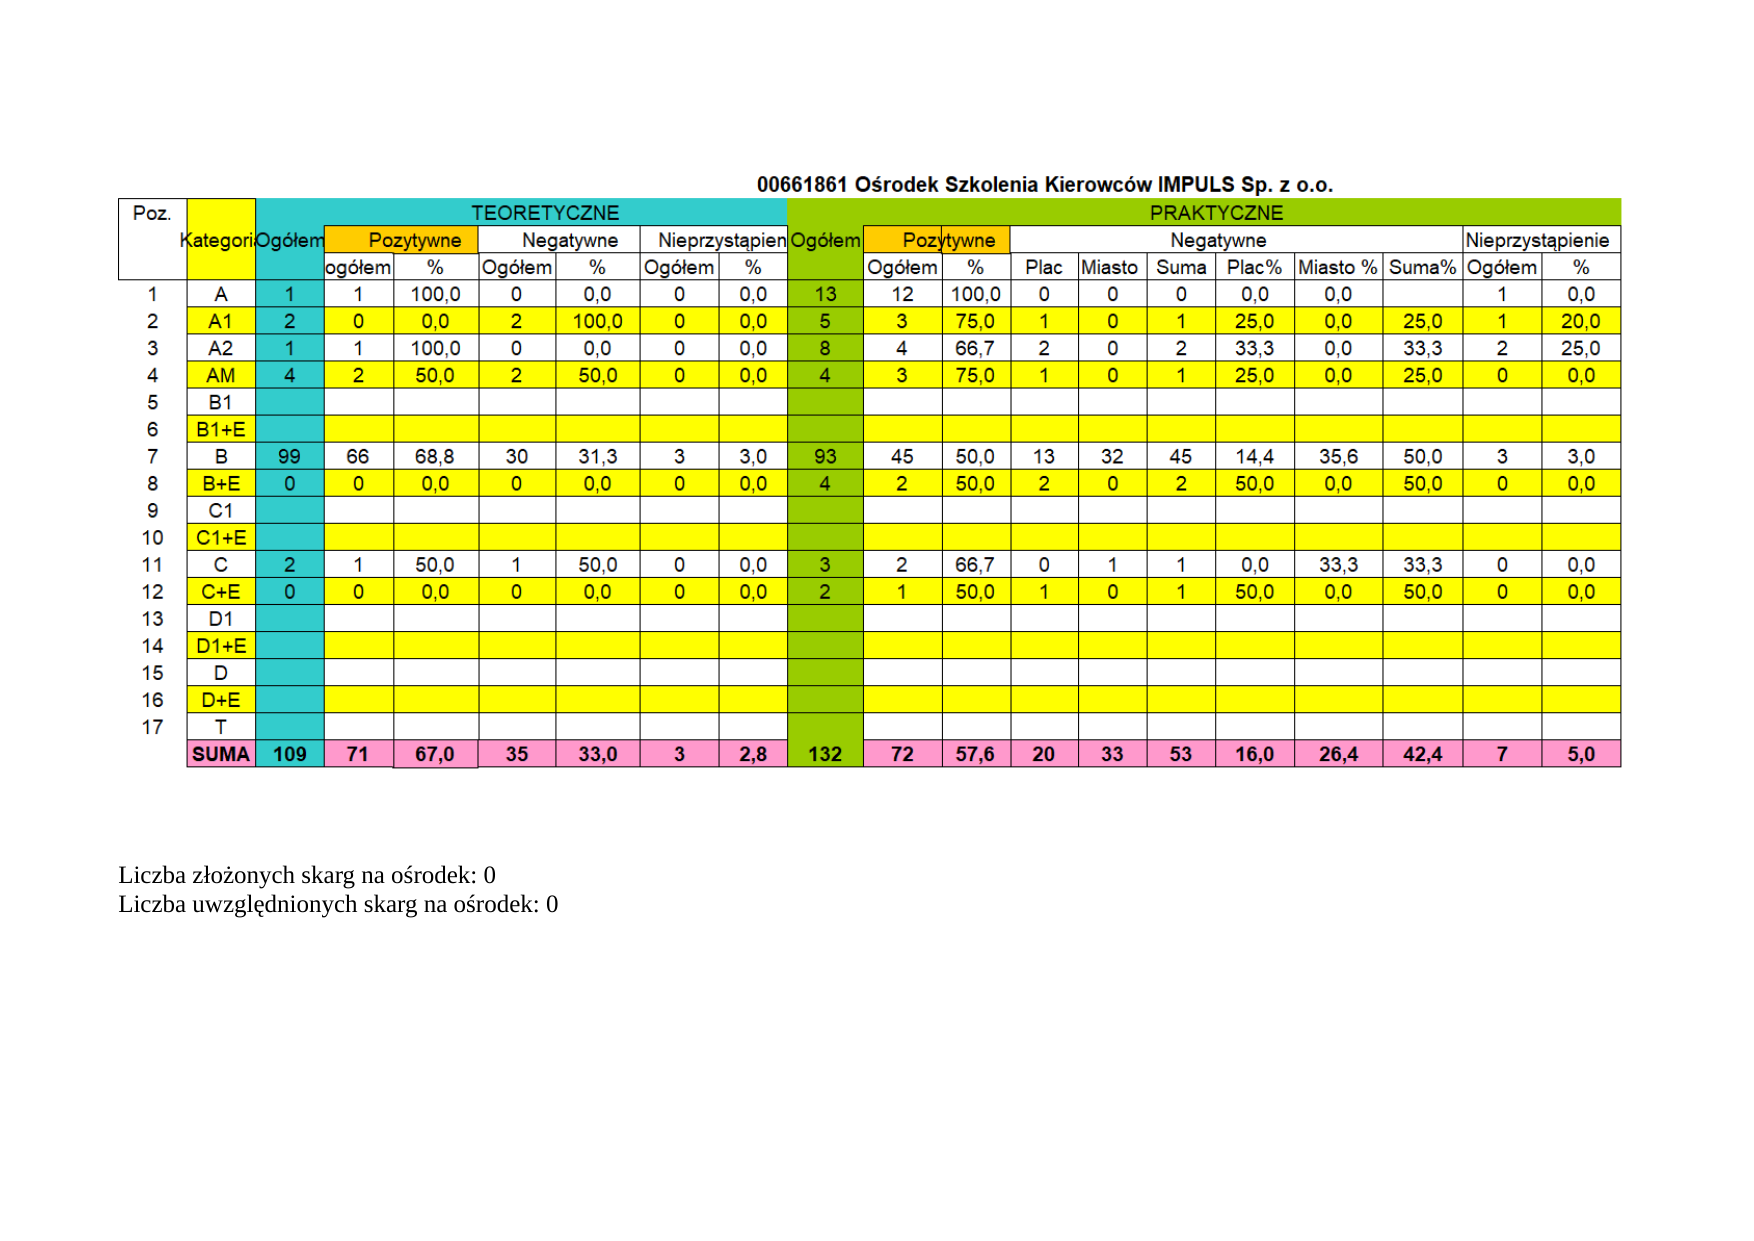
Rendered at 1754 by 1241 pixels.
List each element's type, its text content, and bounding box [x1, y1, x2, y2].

text Liczba uwzględnionych skarg na ośrodek: 0 [118, 889, 1636, 917]
text Liczba złożonych skarg na ośrodek: 0 [118, 860, 1636, 889]
picture [118, 170, 1636, 834]
